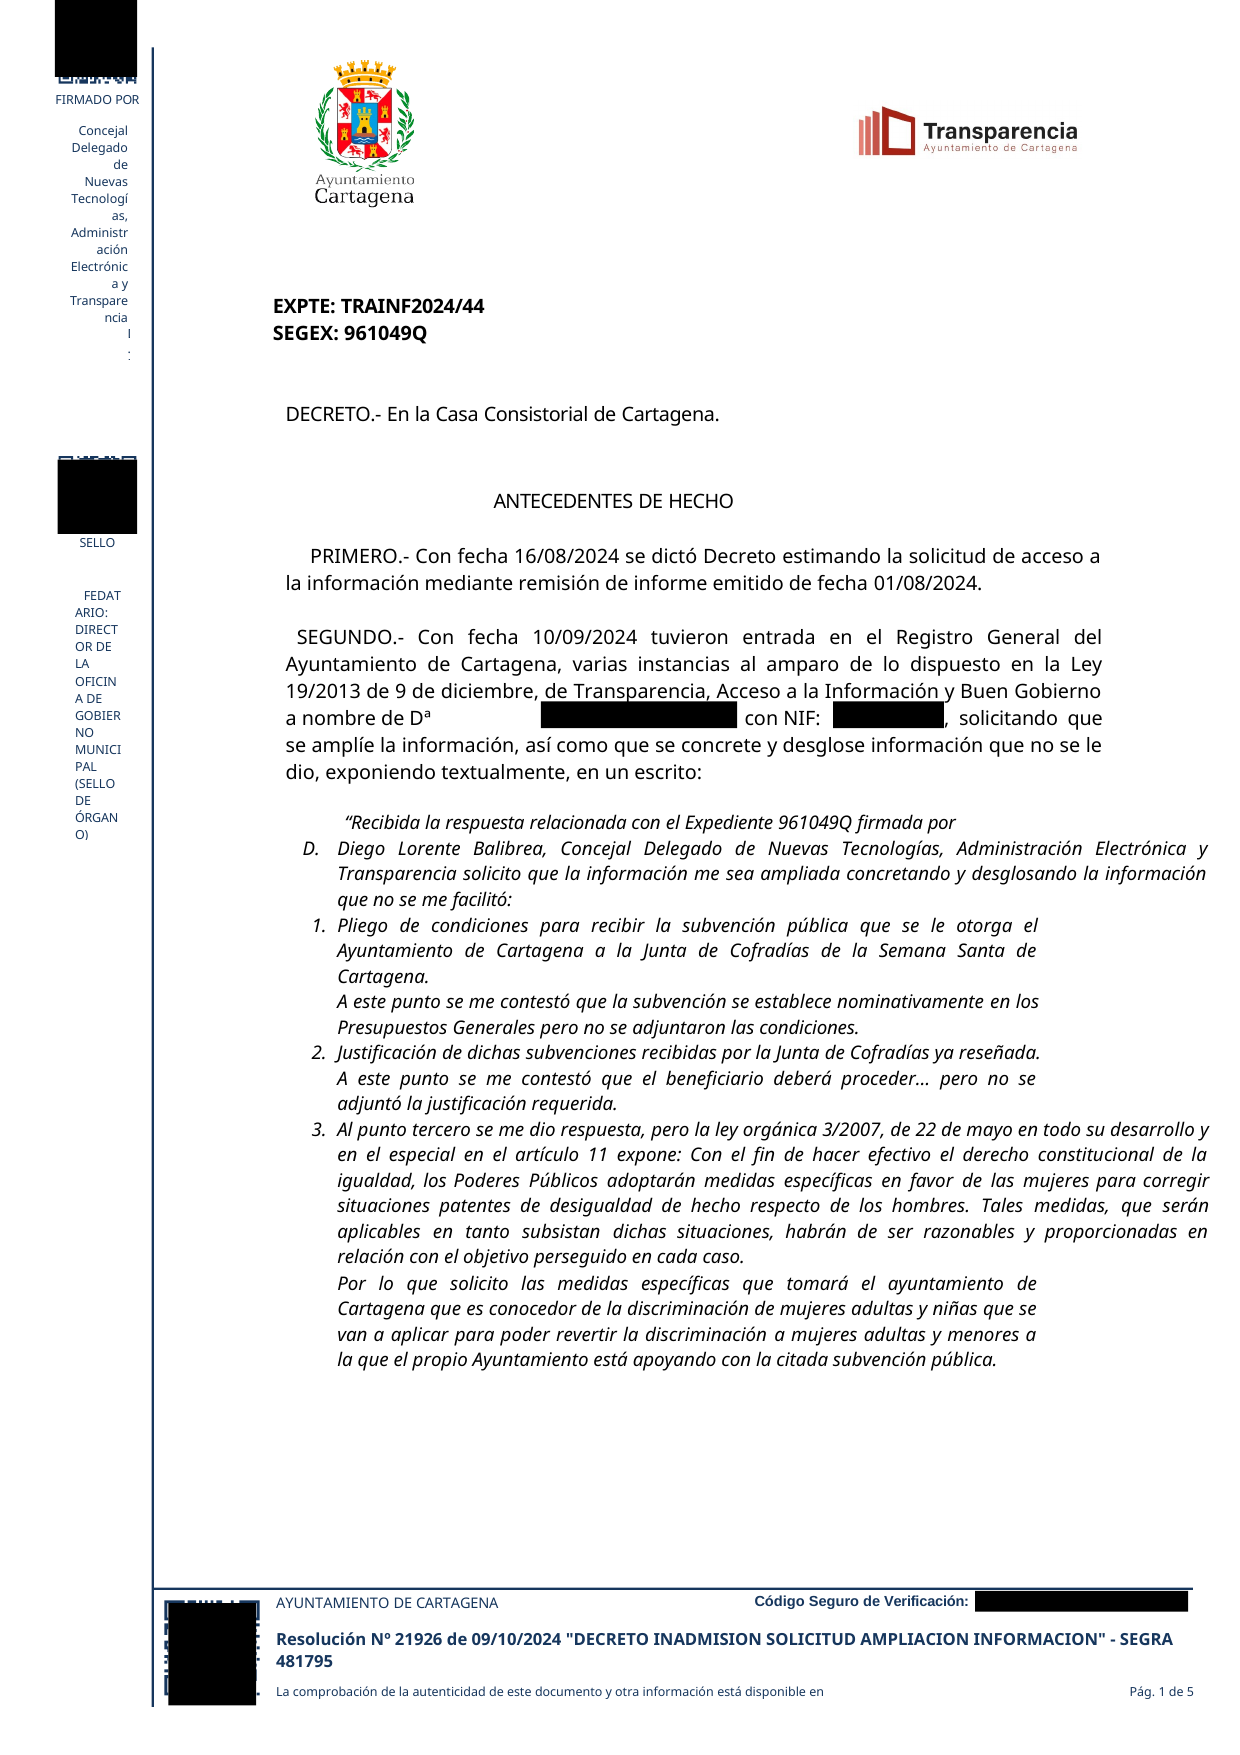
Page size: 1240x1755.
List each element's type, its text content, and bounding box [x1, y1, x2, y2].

text A este punto se me contestó que la subvención se establece nominativamente en los Presupuestos Generales pero no se adjuntaron las condiciones. [337, 988, 1039, 1039]
list Justificación de dichas subvenciones recibidas por la Junta de Cofradías ya reseñada. [311, 1039, 1210, 1065]
text A este punto se me contestó que el beneficiario deberá proceder… pero no se adjuntó la justificación requerida. [337, 1065, 1039, 1116]
subtitle EXPTE: TRAINF2024/44 SEGEX: 961049Q [273, 292, 546, 346]
text “Recibida la respuesta relacionada con el Expediente 961049Q firmada por [344, 809, 1210, 834]
text Por lo que solicito las medidas específicas que tomará el ayuntamiento de Cartagena que es conocedor de la discriminación de mujeres adultas y niñas que se van a aplicar para poder revertir la discriminación a mujeres adultas y menores a la que el propio Ayuntamiento está apoyando con la citada subvención pública. [337, 1270, 1039, 1372]
text ANTECEDENTES DE HECHO [493, 488, 1210, 514]
text FEDATARIO: DIRECTOR DE LA OFICINA DE GOBIERNO MUNICIPAL (SELLO DE ÓRGANO) [75, 587, 122, 839]
text PRIMERO.- Con fecha 16/08/2024 se dictó Decreto estimando la solicitud de acceso a la información mediante remisión de informe emitido de fecha 01/08/2024. [285, 542, 1102, 596]
text DECRETO.- En la Casa Consistorial de Cartagena. [285, 400, 1210, 427]
text Concejal Delegado de Nuevas Tecnologías, Administración Electrónica y Transparencia [67, 122, 128, 327]
list Pliego de condiciones para recibir la subvención pública que se le otorga el Ayuntamiento de Cartagena a la Junta de Cofradías de la Semana Santa de Cartagena. [311, 912, 1038, 988]
text SELLO [53, 464, 142, 551]
text FIRMADO POR [65, 119, 130, 360]
list Al punto tercero se me dio respuesta, pero la ley orgánica 3/2007, de 22 de mayo en todo su desarrollo y en el especial en el artículo 11 expone: Con el fin de hacer efectivo el derecho constitucional de la igualdad, los Poderes Públicos adoptarán medidas específicas en favor de las mujeres para corregir situaciones patentes de desigualdad de hecho respecto de los hombres. Tales medidas, que serán aplicables en tanto subsistan dichas situaciones, habrán de ser razonables y proporcionadas en relación con el objetivo perseguido en cada caso. [311, 1116, 1210, 1269]
text FIRMADO POR [53, 91, 142, 108]
list Diego Lorente Balibrea, Concejal Delegado de Nuevas Tecnologías, Administración Electrónica y Transparencia solicito que la información me sea ampliada concretando y desglosando la información que no se me facilitó: [302, 835, 1210, 911]
text SEGUNDO.- Con fecha 10/09/2024 tuvieron entrada en el Registro General del Ayuntamiento de Cartagena, varias instancias al amparo de lo dispuesto en la Ley 19/2013 de 9 de diciembre, de Transparencia, Acceso a la Información y Buen Gobierno a nombre de Dª con NIF: , solicitando que se amplíe la información, así como que se concrete y desglose información que no se le dio, exponiendo textualmente, en un escrito: [285, 623, 1103, 785]
